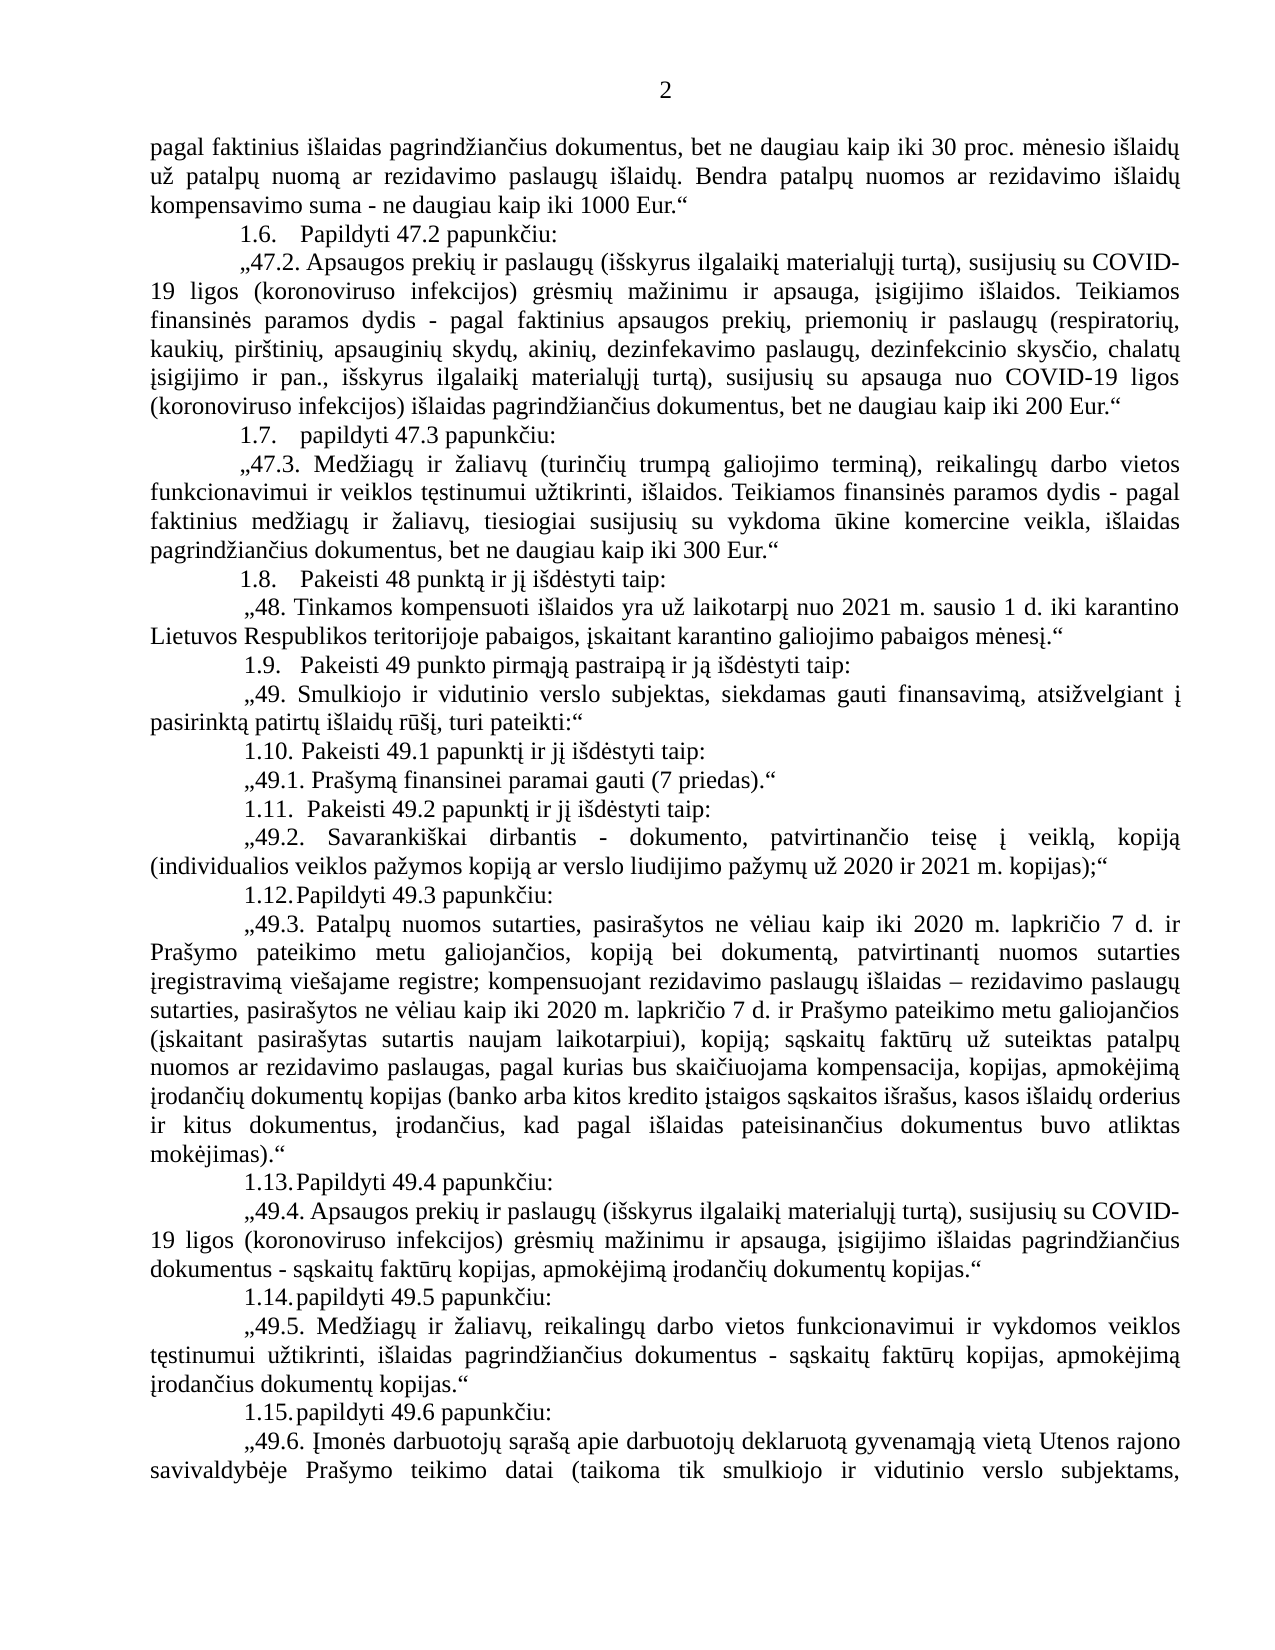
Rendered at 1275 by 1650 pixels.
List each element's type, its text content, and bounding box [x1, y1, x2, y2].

text „49.1. Prašymą finansinei paramai gauti (7 priedas).“ [150, 765, 1181, 794]
text „49.3. Patalpų nuomos sutarties, pasirašytos ne vėliau kaip iki 2020 m. lapkričio 7 d. ir Prašymo pateikimo metu galiojančios, kopiją bei dokumentą, patvirtinantį nuomos sutarties įregistravimą viešajame registre; kompensuojant rezidavimo paslaugų išlaidas – rezidavimo paslaugų sutarties, pasirašytos ne vėliau kaip iki 2020 m. lapkričio 7 d. ir Prašymo pateikimo metu galiojančios (įskaitant pasirašytas sutartis naujam laikotarpiui), kopiją; sąskaitų faktūrų už suteiktas patalpų nuomos ar rezidavimo paslaugas, pagal kurias bus skaičiuojama kompensacija, kopijas, apmokėjimą įrodančių dokumentų kopijas (banko arba kitos kredito įstaigos sąskaitos išrašus, kasos išlaidų orderius ir kitus dokumentus, įrodančius, kad pagal išlaidas pateisinančius dokumentus buvo atliktas mokėjimas).“ [150, 909, 1181, 1167]
text „48. Tinkamos kompensuoti išlaidos yra už laikotarpį nuo 2021 m. sausio 1 d. iki karantino Lietuvos Respublikos teritorijoje pabaigos, įskaitant karantino galiojimo pabaigos mėnesį.“ [150, 592, 1181, 650]
text 1.14. papildyti 49.5 papunkčiu: [150, 1282, 1181, 1311]
text 1.11. Pakeisti 49.2 papunktį ir jį išdėstyti taip: [150, 794, 1181, 822]
text „49. Smulkiojo ir vidutinio verslo subjektas, siekdamas gauti finansavimą, atsižvelgiant į pasirinktą patirtų išlaidų rūšį, turi pateikti:“ [150, 679, 1181, 736]
text 1.15. papildyti 49.6 papunkčiu: [150, 1397, 1181, 1426]
text 1.7. papildyti 47.3 papunkčiu: [150, 420, 1181, 449]
text 1.8. Pakeisti 48 punktą ir jį išdėstyti taip: [150, 564, 1181, 592]
text „47.3. Medžiagų ir žaliavų (turinčių trumpą galiojimo terminą), reikalingų darbo vietos funkcionavimui ir veiklos tęstinumui užtikrinti, išlaidos. Teikiamos finansinės paramos dydis - pagal faktinius medžiagų ir žaliavų, tiesiogiai susijusių su vykdoma ūkine komercine veikla, išlaidas pagrindžiančius dokumentus, bet ne daugiau kaip iki 300 Eur.“ [150, 449, 1181, 564]
text „49.4. Apsaugos prekių ir paslaugų (išskyrus ilgalaikį materialųjį turtą), susijusių su COVID-19 ligos (koronoviruso infekcijos) grėsmių mažinimu ir apsauga, įsigijimo išlaidas pagrindžiančius dokumentus - sąskaitų faktūrų kopijas, apmokėjimą įrodančių dokumentų kopijas.“ [150, 1196, 1181, 1282]
text „47.2. Apsaugos prekių ir paslaugų (išskyrus ilgalaikį materialųjį turtą), susijusių su COVID-19 ligos (koronoviruso infekcijos) grėsmių mažinimu ir apsauga, įsigijimo išlaidos. Teikiamos finansinės paramos dydis - pagal faktinius apsaugos prekių, priemonių ir paslaugų (respiratorių, kaukių, pirštinių, apsauginių skydų, akinių, dezinfekavimo paslaugų, dezinfekcinio skysčio, chalatų įsigijimo ir pan., išskyrus ilgalaikį materialųjį turtą), susijusių su apsauga nuo COVID-19 ligos (koronoviruso infekcijos) išlaidas pagrindžiančius dokumentus, bet ne daugiau kaip iki 200 Eur.“ [150, 247, 1181, 420]
text - pagal faktinius išlaidas pagrindžiančius dokumentus, bet ne daugiau kaip iki 30 proc. mėnesio išlaidų už patalpų nuomą ar rezidavimo paslaugų išlaidų. Bendra patalpų nuomos ar rezidavimo išlaidų kompensavimo suma - ne daugiau kaip iki 1000 Eur.“ [150, 132, 1181, 219]
text 1.6. Papildyti 47.2 papunkčiu: [150, 219, 1181, 247]
text „49.5. Medžiagų ir žaliavų, reikalingų darbo vietos funkcionavimui ir vykdomos veiklos tęstinumui užtikrinti, išlaidas pagrindžiančius dokumentus - sąskaitų faktūrų kopijas, apmokėjimą įrodančius dokumentų kopijas.“ [150, 1311, 1181, 1397]
text 1.9. Pakeisti 49 punkto pirmąją pastraipą ir ją išdėstyti taip: [150, 650, 1181, 679]
text 1.13. Papildyti 49.4 papunkčiu: [150, 1167, 1181, 1196]
text 1.10. Pakeisti 49.1 papunktį ir jį išdėstyti taip: [150, 736, 1181, 765]
text „49.2. Savarankiškai dirbantis - dokumento, patvirtinančio teisę į veiklą, kopiją (individualios veiklos pažymos kopiją ar verslo liudijimo pažymų už 2020 ir 2021 m. kopijas);“ [150, 822, 1181, 880]
text 1.12. Papildyti 49.3 papunkčiu: [150, 880, 1181, 909]
text „49.6. Įmonės darbuotojų sąrašą apie darbuotojų deklaruotą gyvenamąją vietą Utenos rajono savivaldybėje Prašymo teikimo datai (taikoma tik smulkiojo ir vidutinio verslo subjektams, [150, 1426, 1181, 1484]
